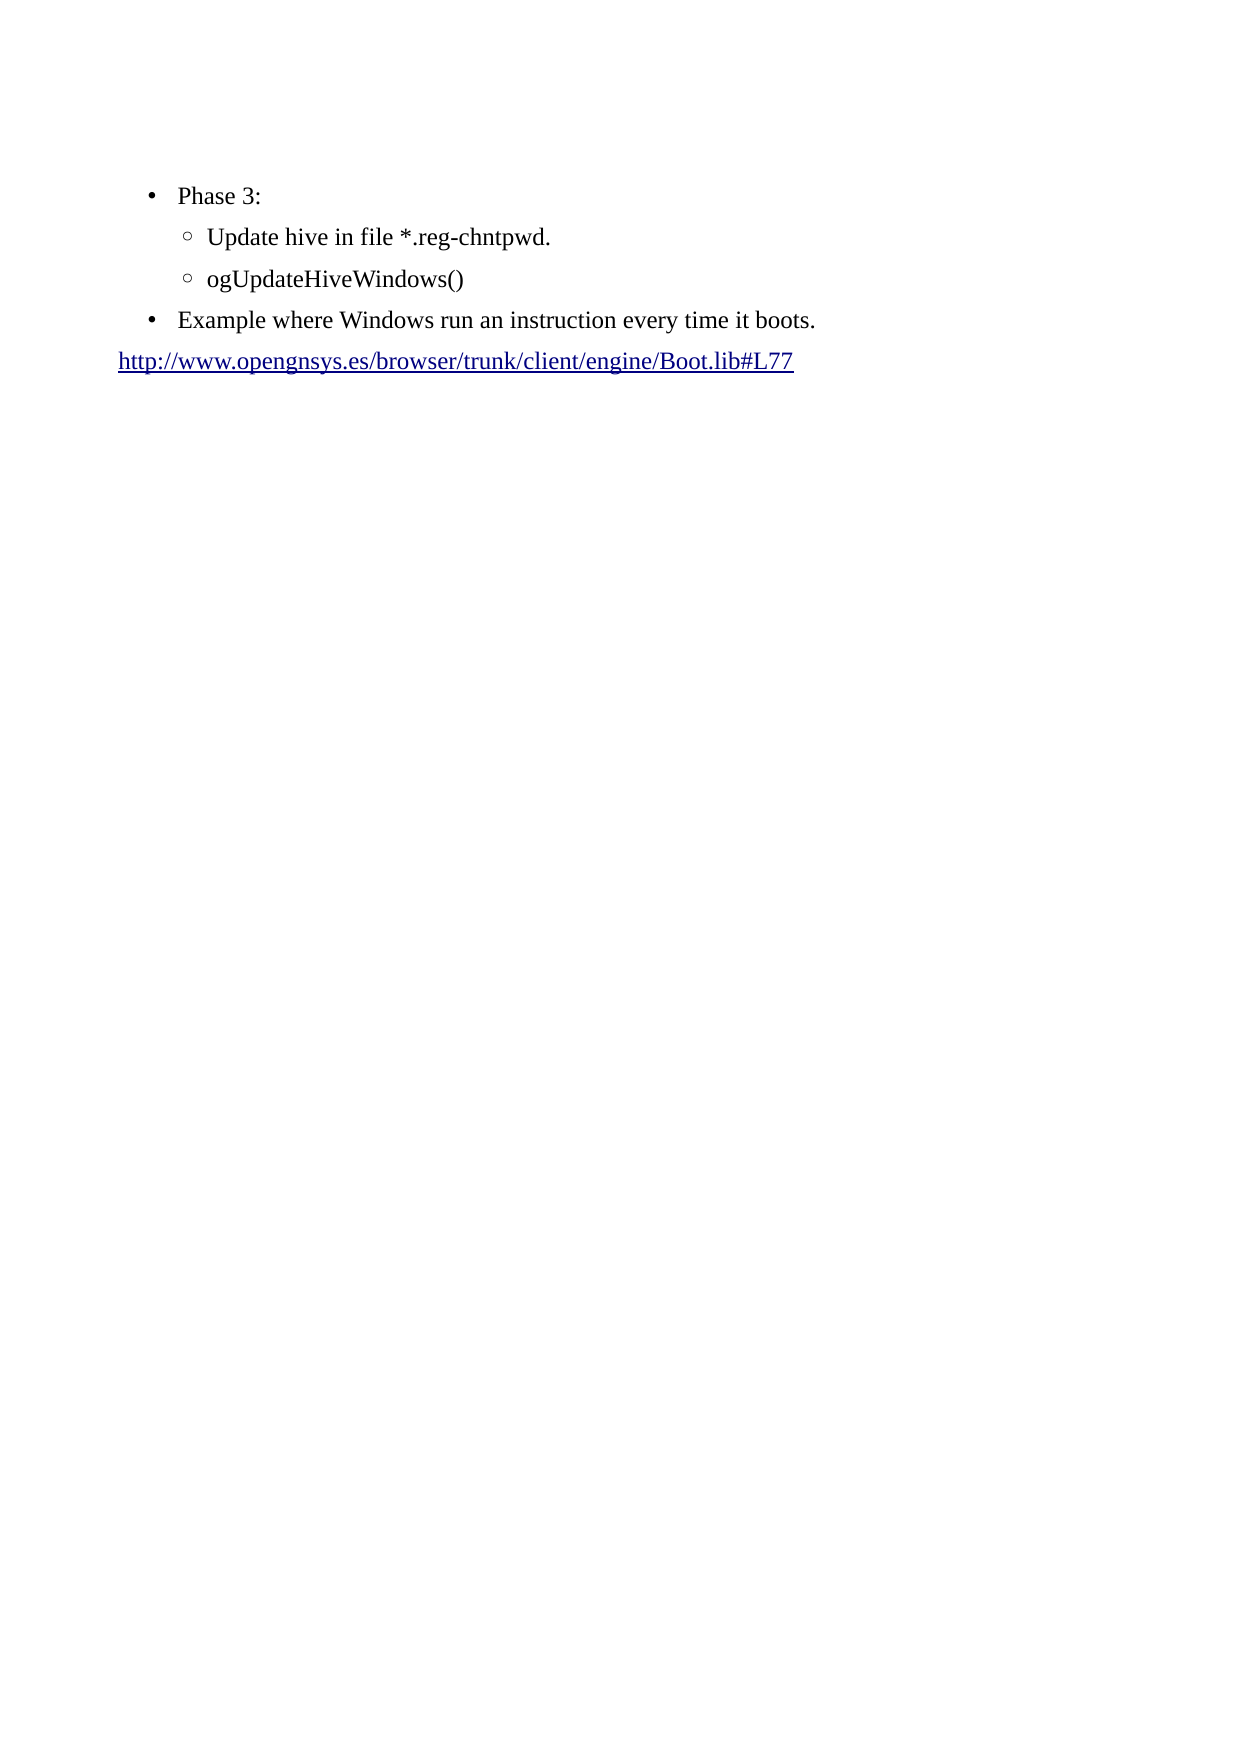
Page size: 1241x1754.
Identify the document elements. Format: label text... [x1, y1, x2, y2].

text ​http://www.opengnsys.es/browser/trunk/client/engine/Boot.lib#L77 [118, 346, 1122, 375]
list Update hive in file *.reg-chntpwd. [177, 222, 1122, 251]
list Example where Windows run an instruction every time it boots. [148, 305, 1122, 334]
list ogUpdateHiveWindows() [177, 264, 1122, 292]
list Phase 3: [148, 181, 1122, 210]
text [177, 118, 1063, 140]
